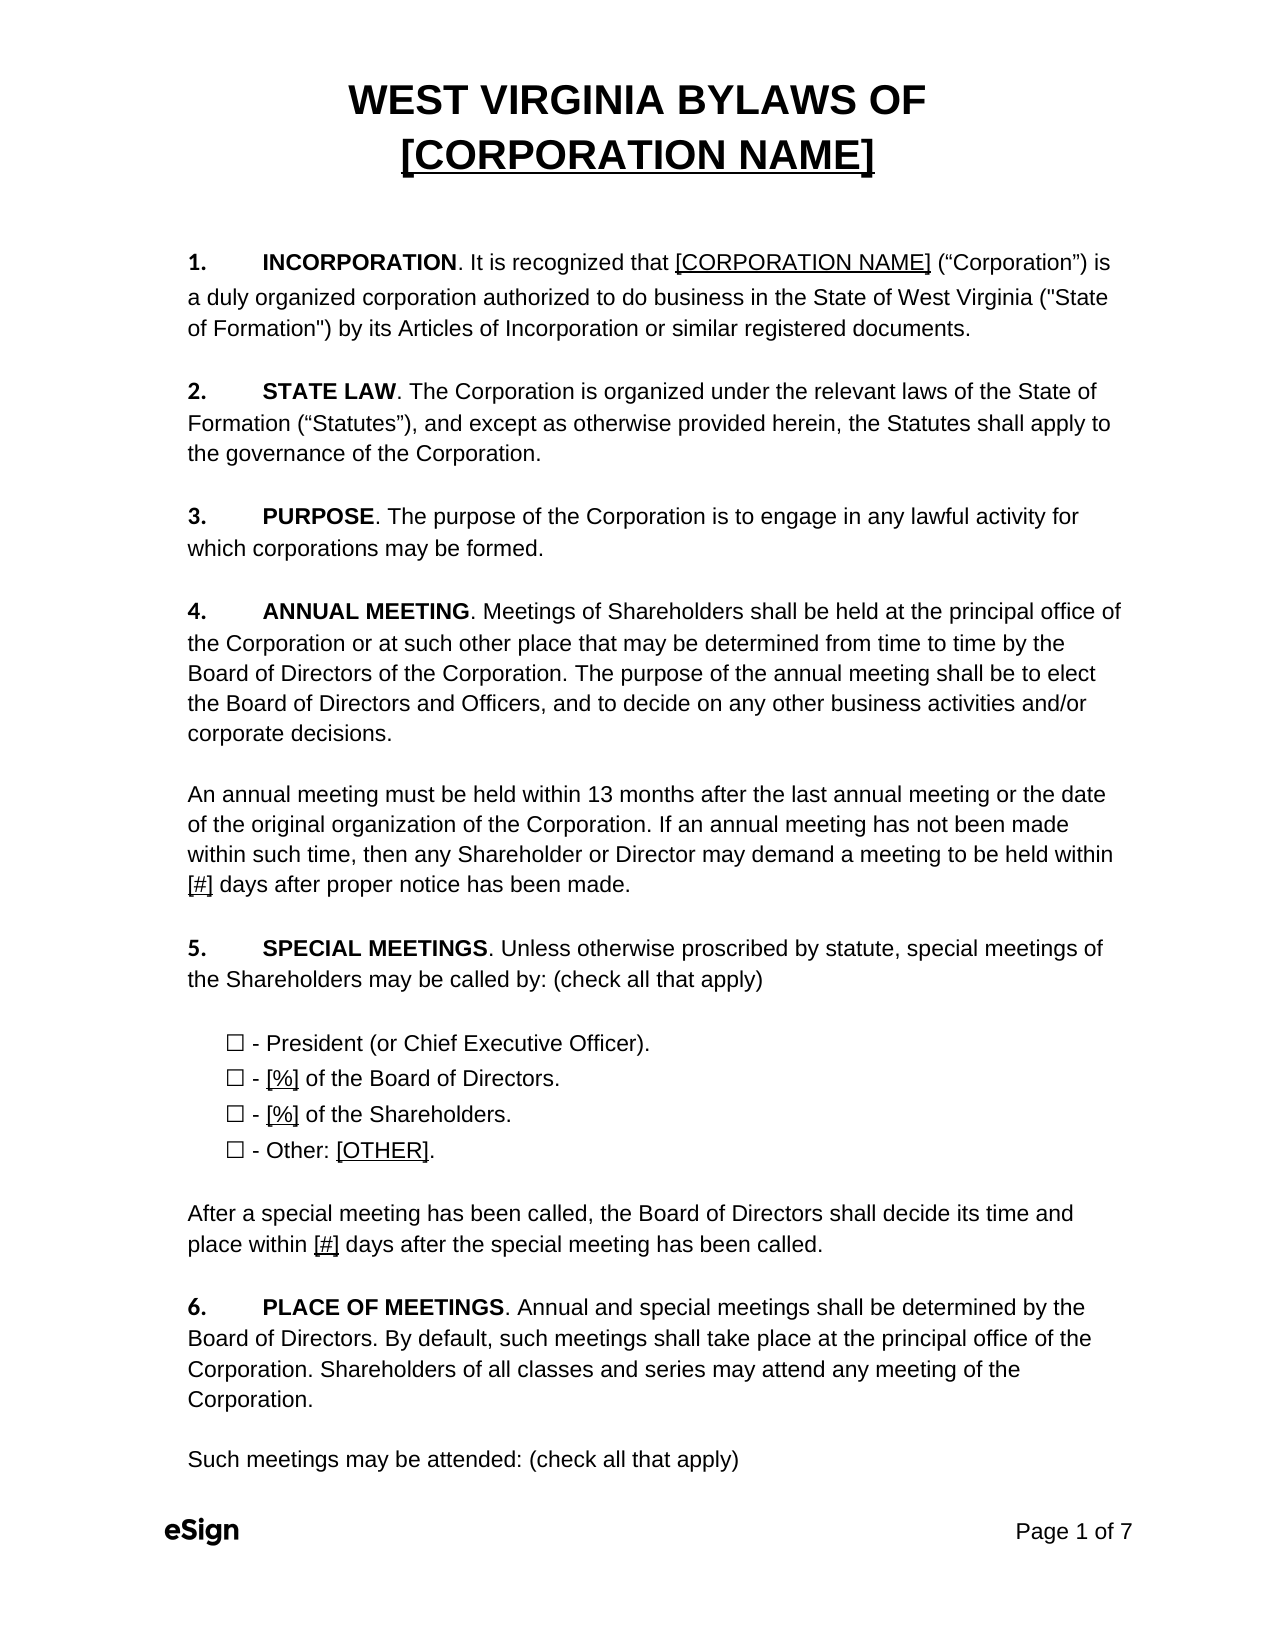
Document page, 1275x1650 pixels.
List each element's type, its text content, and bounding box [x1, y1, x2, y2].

subtitle [CORPORATION NAME] [150, 130, 1125, 178]
text ☐ - Other: [OTHER]. [225, 1134, 1125, 1166]
text ☐ - [%] of the Board of Directors. [225, 1062, 1125, 1094]
subtitle WEST VIRGINIA BYLAWS OF [150, 75, 1125, 123]
list PURPOSE. The purpose of the Corporation is to engage in any lawful activity for which corporations may be formed. [187, 500, 1125, 561]
list SPECIAL MEETINGS. Unless otherwise proscribed by statute, special meetings of the Shareholders may be called by: (check all that apply) [187, 932, 1125, 992]
text ☐ - [%] of the Shareholders. [225, 1098, 1125, 1129]
list STATE LAW. The Corporation is organized under the relevant laws of the State of Formation (“Statutes”), and except as otherwise provided herein, the Statutes shall apply to the governance of the Corporation. [187, 375, 1125, 466]
subtitle Such meetings may be attended: (check all that apply) [187, 1446, 1125, 1473]
list PLACE OF MEETINGS. Annual and special meetings shall be determined by the Board of Directors. By default, such meetings shall take place at the principal office of the Corporation. Shareholders of all classes and series may attend any meeting of the Corporation. [187, 1291, 1125, 1412]
list ANNUAL MEETING. Meetings of Shareholders shall be held at the principal office of the Corporation or at such other place that may be determined from time to time by the Board of Directors of the Corporation. The purpose of the annual meeting shall be to elect the Board of Directors and Officers, and to decide on any other business activities and/or corporate decisions. [187, 595, 1125, 747]
text ☐ - President (or Chief Executive Officer). [225, 1026, 1125, 1058]
text After a special meeting has been called, the Board of Directors shall decide its time and place within [#] days after the special meeting has been called. [187, 1200, 1125, 1257]
list An annual meeting must be held within 13 months after the last annual meeting or the date of the original organization of the Corporation. If an annual meeting has not been made within such time, then any Shareholder or Director may demand a meeting to be held within [#] days after proper notice has been made. [187, 781, 1125, 898]
list INCORPORATION. It is recognized that [CORPORATION NAME] (“Corporation”) is a duly organized corporation authorized to do business in the State of West Virginia ("State of Formation") by its Articles of Incorporation or similar registered documents. [187, 246, 1125, 341]
